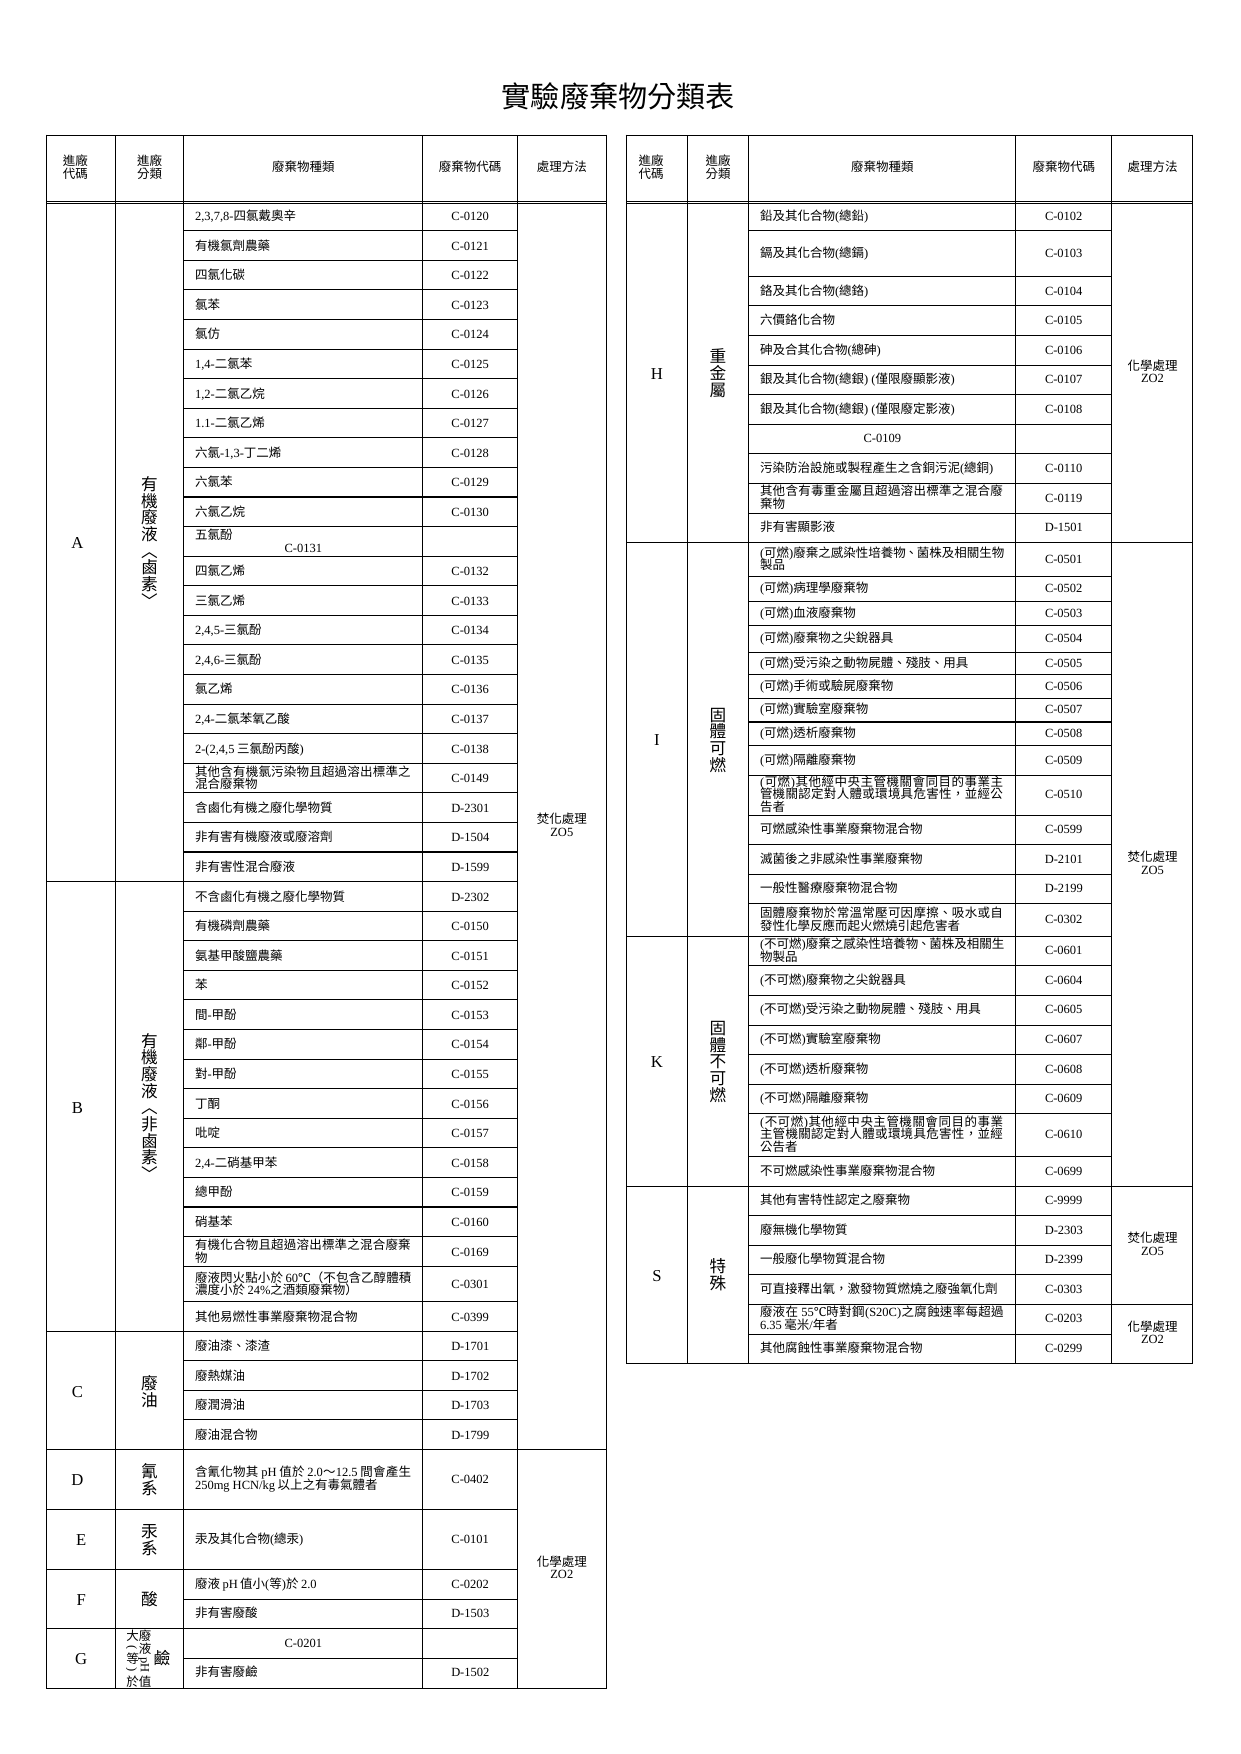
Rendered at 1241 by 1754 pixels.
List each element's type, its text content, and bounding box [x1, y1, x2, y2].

table_cell 1,4-二氯苯 [184, 350, 422, 378]
table_cell C-0503 [1016, 602, 1111, 625]
table_cell D-1502 [423, 1659, 517, 1687]
table_cell C-0699 [1016, 1157, 1111, 1186]
table_cell C-0125 [423, 350, 517, 378]
table_cell D-1701 [423, 1332, 517, 1360]
table_cell C-0132 [423, 557, 517, 585]
table_cell C-0124 [423, 320, 517, 348]
table_cell C-0133 [423, 586, 517, 615]
table_cell 廢液在55℃時對鋼(S20C)之腐蝕速率每超過6.35毫米/年者 [749, 1305, 1015, 1333]
table_cell H [627, 204, 687, 542]
table_cell G [47, 1629, 115, 1687]
table_cell 1,2-二氯乙烷 [184, 379, 422, 408]
table_cell C-0154 [423, 1030, 517, 1058]
table_cell C-0301 [423, 1267, 517, 1301]
table_cell 其他腐蝕性事業廢棄物混合物 [749, 1335, 1015, 1363]
table_cell 可燃感染性事業廢棄物混合物 [749, 816, 1015, 844]
table_cell 其他含有機氯污染物且超過溶出標準之混合廢棄物 [184, 764, 422, 792]
table_cell C-0604 [1016, 966, 1111, 995]
table_cell 有機氯劑農藥 [184, 231, 422, 260]
table_cell C-0607 [1016, 1026, 1111, 1054]
table_cell 2,4,6-三氯酚 [184, 645, 422, 674]
table_cell 丁酮 [184, 1089, 422, 1118]
table_cell (不可燃)受污染之動物屍體、殘肢、用具 [749, 996, 1015, 1024]
table_cell (可燃)廢棄之感染性培養物、菌株及相關生物製品 [749, 543, 1015, 576]
table_cell C-0105 [1016, 306, 1111, 335]
table_cell K [627, 937, 687, 1186]
table_header 廢棄物代碼 [423, 136, 517, 201]
table_cell 不含鹵化有機之廢化學物質 [184, 882, 422, 911]
table_cell 其他含有毒重金屬且超過溶出標準之混合廢棄物 [749, 484, 1015, 512]
table_cell C-0601 [1016, 937, 1111, 965]
table_cell D [47, 1450, 115, 1509]
table_cell C-0135 [423, 645, 517, 674]
table_cell 四氯乙烯 [184, 557, 422, 585]
table_cell 廢液閃火點小於60℃（不包含乙醇體積濃度小於24%之酒類廢棄物） [184, 1267, 422, 1301]
table_cell (可燃)其他經中央主管機關會同目的事業主管機關認定對人體或環境具危害性，並經公告者 [749, 776, 1015, 814]
table_cell C-0605 [1016, 996, 1111, 1024]
table_cell 廢液pH值小(等)於2.0 [184, 1570, 422, 1599]
table_cell (不可燃)透析廢棄物 [749, 1055, 1015, 1084]
table_cell B [47, 882, 115, 1331]
table_cell C-0110 [1016, 454, 1111, 483]
table_header 廢棄物種類 [184, 136, 422, 201]
table_cell 六氯-1,3-丁二烯 [184, 438, 422, 467]
table_cell C-0157 [423, 1119, 517, 1147]
table_cell 有機磷劑農藥 [184, 912, 422, 940]
table_cell (可燃)血液廢棄物 [749, 602, 1015, 625]
table_cell 有機廢液〈鹵素〉 [116, 204, 183, 881]
table_cell D-1599 [423, 853, 517, 881]
table_cell 有機化合物且超過溶出標準之混合廢棄物 [184, 1237, 422, 1266]
table_header 進廠代碼 [627, 136, 687, 201]
table_cell C-9999 [1016, 1187, 1111, 1215]
table_cell C-0102 [1016, 204, 1111, 230]
table_cell 固體不可燃 [688, 937, 748, 1186]
table_cell C-0153 [423, 1000, 517, 1029]
table_cell C-0149 [423, 764, 517, 792]
table_cell 氯仿 [184, 320, 422, 348]
table_cell 廢潤滑油 [184, 1391, 422, 1419]
table_cell C-0126 [423, 379, 517, 408]
table_cell 固體廢棄物於常溫常壓可因摩擦、吸水或自發性化學反應而起火燃燒引起危害者 [749, 904, 1015, 936]
table_cell 銀及其化合物(總銀) (僅限廢定影液) [749, 395, 1015, 424]
table_cell 含鹵化有機之廢化學物質 [184, 793, 422, 822]
table_cell (可燃)實驗室廢棄物 [749, 699, 1015, 721]
table_cell C-0129 [423, 468, 517, 496]
table_cell 污染防治設施或製程產生之含銅污泥(總銅) [749, 454, 1015, 483]
table_header 處理方法 [518, 136, 606, 201]
table_cell 對-甲酚 [184, 1060, 422, 1088]
table_cell C-0169 [423, 1237, 517, 1266]
table_cell C-0504 [1016, 626, 1111, 652]
table_cell C-0152 [423, 971, 517, 999]
table_cell 氰系 [116, 1450, 183, 1509]
table_cell C-0399 [423, 1302, 517, 1331]
table_cell 有機廢液〈非鹵素〉 [116, 882, 183, 1331]
table_cell 非有害性混合廢液 [184, 853, 422, 881]
table_cell C-0501 [1016, 543, 1111, 576]
table_cell 2,4-二硝基甲苯 [184, 1148, 422, 1177]
table_header 進廠代碼 [47, 136, 115, 201]
table_cell 廢油 [116, 1332, 183, 1449]
table_cell C-0599 [1016, 816, 1111, 844]
table_cell 鉻及其化合物(總鉻) [749, 277, 1015, 305]
table_cell (不可燃)實驗室廢棄物 [749, 1026, 1015, 1054]
table_cell 鹼 廢液pH值大(等)於12.5 [116, 1629, 183, 1687]
table_cell 非有害有機廢液或廢溶劑 [184, 823, 422, 851]
table_cell C-0510 [1016, 776, 1111, 814]
table_cell 氨基甲酸鹽農藥 [184, 941, 422, 970]
table_cell 焚化處理 ZO5 [1112, 1187, 1192, 1304]
table_cell C-0151 [423, 941, 517, 970]
table_cell (不可燃)其他經中央主管機關會同目的事業主管機關認定對人體或環境具危害性，並經公告者 [749, 1114, 1015, 1156]
table_cell 2-(2,4,5三氯酚丙酸) [184, 734, 422, 763]
table_cell C-0127 [423, 409, 517, 437]
table_cell F [47, 1570, 115, 1628]
table_cell C-0120 [423, 204, 517, 230]
table_cell 可直接釋出氧，激發物質燃燒之廢強氧化劑 [749, 1275, 1015, 1304]
table_cell 焚化處理 ZO5 [518, 204, 606, 1449]
table_cell C-0608 [1016, 1055, 1111, 1084]
text 實驗廢棄物分類表 [501, 73, 747, 116]
table_cell C-0106 [1016, 336, 1111, 364]
table_cell D-1799 [423, 1420, 517, 1449]
table_cell 砷及合其化合物(總砷) [749, 336, 1015, 364]
table_cell A [47, 204, 115, 881]
table_cell 三氯乙烯 [184, 586, 422, 615]
table_cell 廢油漆、漆渣 [184, 1332, 422, 1360]
table_cell C-0502 [1016, 577, 1111, 601]
table_cell C-0134 [423, 616, 517, 644]
table_cell C-0136 [423, 675, 517, 703]
table_cell 硝基苯 [184, 1208, 422, 1236]
table_cell C-0137 [423, 705, 517, 733]
table_cell C-0160 [423, 1208, 517, 1236]
table_cell 焚化處理 ZO5 [1112, 543, 1192, 1186]
table_cell 重金屬 [688, 204, 748, 542]
table_cell C-0109 [749, 425, 1015, 453]
table_cell 五氯酚 C-0131 [184, 527, 422, 556]
table_cell 固體可燃 [688, 543, 748, 936]
table_cell C-0299 [1016, 1335, 1111, 1363]
table_cell 化學處理ZO2 [1112, 204, 1192, 542]
table_cell C-0610 [1016, 1114, 1111, 1156]
table_cell C-0508 [1016, 723, 1111, 745]
table_cell 一般廢化學物質混合物 [749, 1246, 1015, 1274]
table_cell (可燃)廢棄物之尖銳器具 [749, 626, 1015, 652]
table_cell 含氰化物其pH值於2.0～12.5間會產生250mg HCN/kg以上之有毒氣體者 [184, 1450, 422, 1509]
table_header 廢棄物代碼 [1016, 136, 1111, 201]
table_cell 特殊 [688, 1187, 748, 1363]
table_cell D-2301 [423, 793, 517, 822]
table_cell I [627, 543, 687, 936]
table_cell 非有害顯影液 [749, 514, 1015, 542]
table_cell [423, 527, 517, 556]
table_cell C-0506 [1016, 675, 1111, 698]
table_cell C-0158 [423, 1148, 517, 1177]
table_cell C-0201 [184, 1629, 422, 1658]
table_cell C-0155 [423, 1060, 517, 1088]
table_cell 間-甲酚 [184, 1000, 422, 1029]
table_cell 2,3,7,8-四氯戴奧辛 [184, 204, 422, 230]
table_cell C-0202 [423, 1570, 517, 1599]
table_cell C-0302 [1016, 904, 1111, 936]
table_header 廢棄物種類 [749, 136, 1015, 201]
table_cell [423, 1629, 517, 1658]
table_cell C-0303 [1016, 1275, 1111, 1304]
table_cell C-0609 [1016, 1085, 1111, 1113]
table_cell 六氯苯 [184, 468, 422, 496]
table_cell 非有害廢酸 [184, 1600, 422, 1628]
table_cell C [47, 1332, 115, 1449]
table_cell C-0121 [423, 231, 517, 260]
table_cell [1016, 425, 1111, 453]
table_cell 汞及其化合物(總汞) [184, 1510, 422, 1569]
table_cell D-1504 [423, 823, 517, 851]
table_cell 鎘及其化合物(總鎘) [749, 231, 1015, 276]
table_cell D-2199 [1016, 875, 1111, 903]
table_cell 其他有害特性認定之廢棄物 [749, 1187, 1015, 1215]
table_cell D-2303 [1016, 1216, 1111, 1245]
table_cell 化學處理ZO2 [1112, 1305, 1192, 1363]
table_cell 廢油混合物 [184, 1420, 422, 1449]
table_header 進廠 分類 [688, 136, 748, 201]
table_cell C-0119 [1016, 484, 1111, 512]
table_cell (不可燃)廢棄物之尖銳器具 [749, 966, 1015, 995]
table_cell C-0128 [423, 438, 517, 467]
table_header 處理方法 [1112, 136, 1192, 201]
table_cell C-0130 [423, 498, 517, 526]
table_cell C-0509 [1016, 746, 1111, 775]
table_cell 酸 [116, 1570, 183, 1628]
table_cell 其他易燃性事業廢棄物混合物 [184, 1302, 422, 1331]
table_cell 1.1-二氯乙烯 [184, 409, 422, 437]
table_cell 不可燃感染性事業廢棄物混合物 [749, 1157, 1015, 1186]
table_cell (可燃)受污染之動物屍體、殘肢、用具 [749, 653, 1015, 674]
table_cell 鄰-甲酚 [184, 1030, 422, 1058]
table_cell 六價鉻化合物 [749, 306, 1015, 335]
table_cell 2,4,5-三氯酚 [184, 616, 422, 644]
table_cell 滅菌後之非感染性事業廢棄物 [749, 845, 1015, 874]
table_cell 六氯乙烷 [184, 498, 422, 526]
table_cell (不可燃)隔離廢棄物 [749, 1085, 1015, 1113]
table_cell 化學處理ZO2 [518, 1450, 606, 1687]
table_cell C-0507 [1016, 699, 1111, 721]
table_cell 銀及其化合物(總銀) (僅限廢顯影液) [749, 366, 1015, 394]
table_cell S [627, 1187, 687, 1363]
table_cell C-0138 [423, 734, 517, 763]
table_cell D-1703 [423, 1391, 517, 1419]
table_cell C-0150 [423, 912, 517, 940]
table_cell 苯 [184, 971, 422, 999]
table_cell 一般性醫療廢棄物混合物 [749, 875, 1015, 903]
table_cell C-0159 [423, 1178, 517, 1206]
table_cell D-1702 [423, 1361, 517, 1390]
table_cell (可燃)病理學廢棄物 [749, 577, 1015, 601]
table_cell C-0103 [1016, 231, 1111, 276]
table_cell 總甲酚 [184, 1178, 422, 1206]
table_cell D-2101 [1016, 845, 1111, 874]
table_cell C-0104 [1016, 277, 1111, 305]
table_header 進廠 分類 [116, 136, 183, 201]
table_cell (可燃)手術或驗屍廢棄物 [749, 675, 1015, 698]
table_cell (不可燃)廢棄之感染性培養物、菌株及相關生物製品 [749, 937, 1015, 965]
table_cell (可燃)隔離廢棄物 [749, 746, 1015, 775]
table_cell (可燃)透析廢棄物 [749, 723, 1015, 745]
table_cell D-2399 [1016, 1246, 1111, 1274]
table_cell C-0123 [423, 290, 517, 319]
table_cell C-0156 [423, 1089, 517, 1118]
table_cell C-0107 [1016, 366, 1111, 394]
table_cell E [47, 1510, 115, 1569]
table_cell 廢熱媒油 [184, 1361, 422, 1390]
table_cell D-1503 [423, 1600, 517, 1628]
table_cell C-0101 [423, 1510, 517, 1569]
table_cell C-0108 [1016, 395, 1111, 424]
table_cell 汞系 [116, 1510, 183, 1569]
table_cell C-0122 [423, 261, 517, 289]
table_cell 氯乙烯 [184, 675, 422, 703]
table_cell 廢無機化學物質 [749, 1216, 1015, 1245]
table_cell C-0505 [1016, 653, 1111, 674]
table_cell 吡啶 [184, 1119, 422, 1147]
table_cell 氯苯 [184, 290, 422, 319]
table_cell C-0203 [1016, 1305, 1111, 1333]
table_cell 2,4-二氯苯氧乙酸 [184, 705, 422, 733]
table_cell D-2302 [423, 882, 517, 911]
table_cell 鉛及其化合物(總鉛) [749, 204, 1015, 230]
table_cell 四氯化碳 [184, 261, 422, 289]
table_cell 非有害廢鹼 [184, 1659, 422, 1687]
table_cell C-0402 [423, 1450, 517, 1509]
table_cell D-1501 [1016, 514, 1111, 542]
